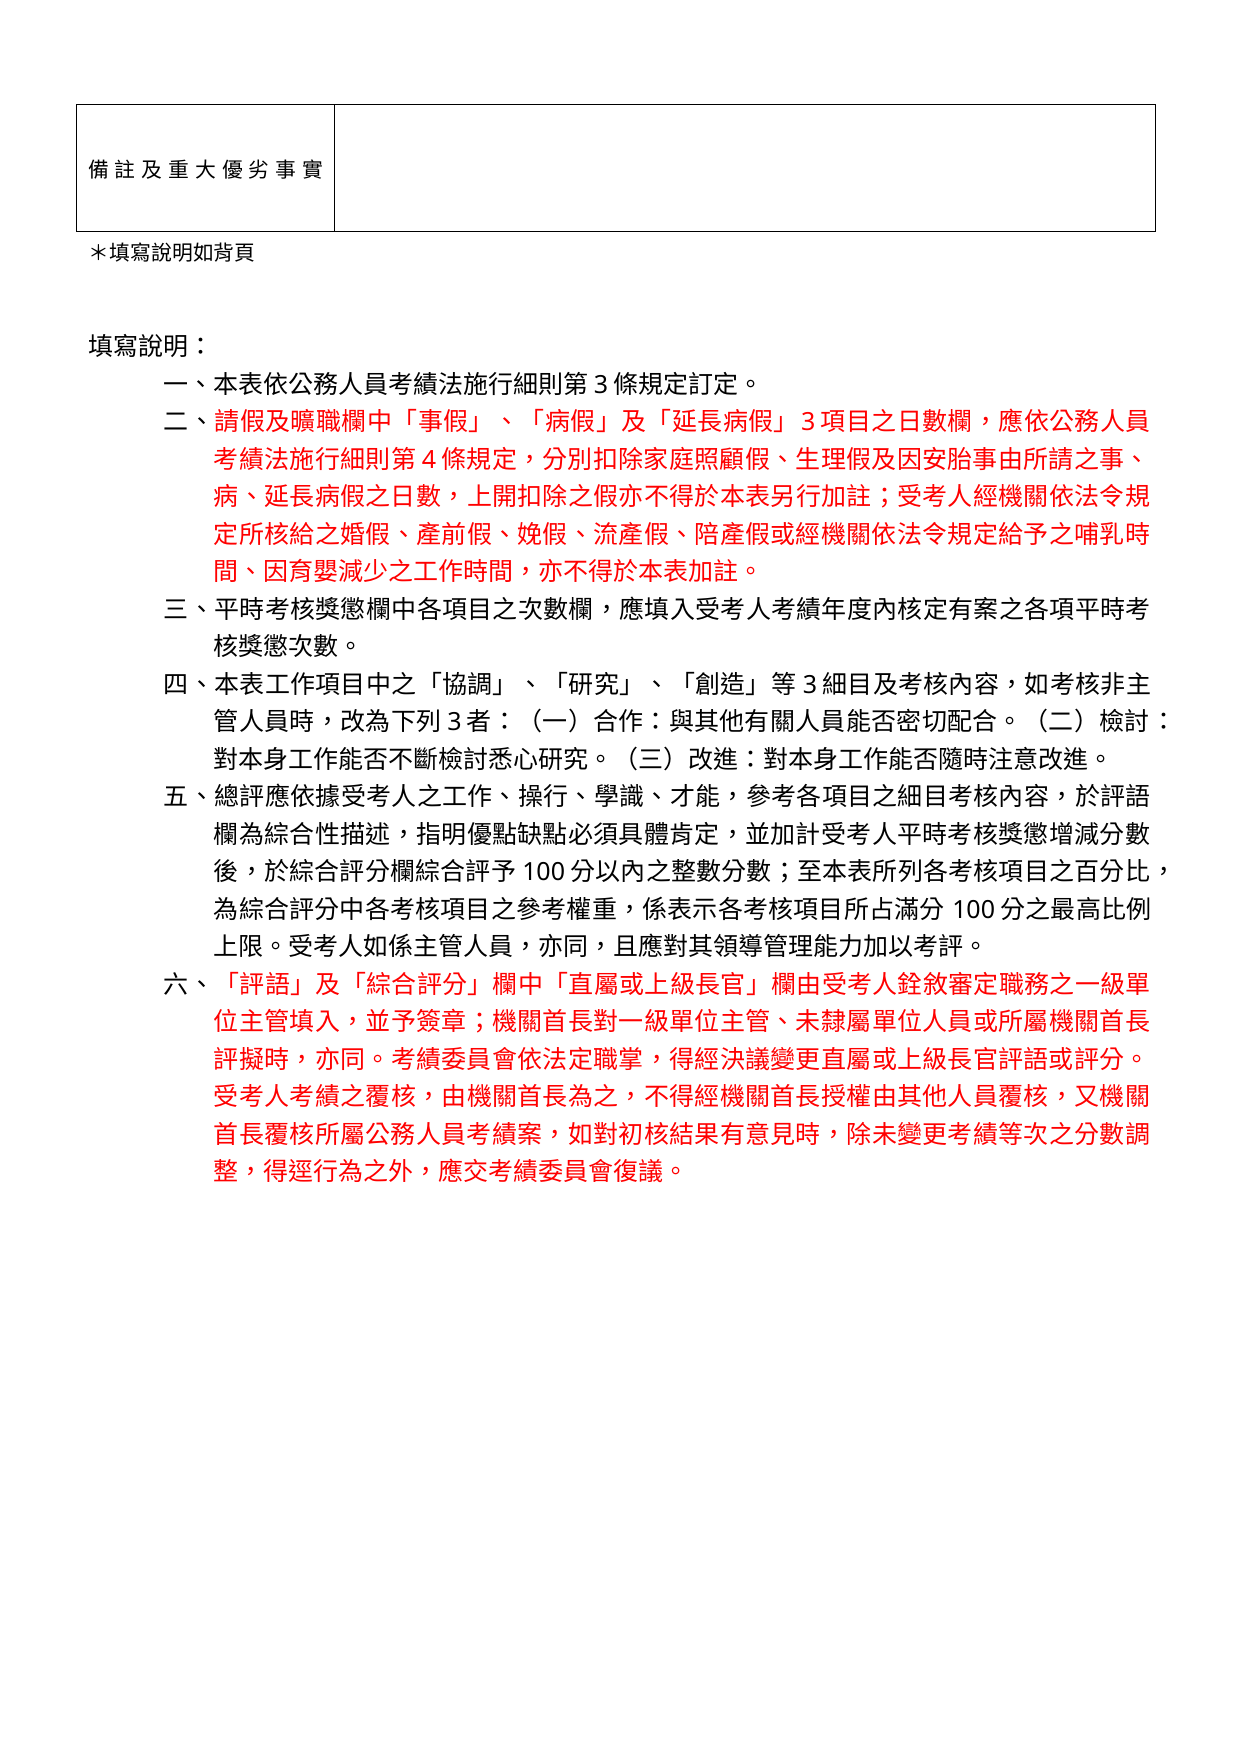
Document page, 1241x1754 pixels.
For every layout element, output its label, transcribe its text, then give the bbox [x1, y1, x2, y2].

text 四、本表工作項目中之「協調」、「研究」、「創造」等3細目及考核內容，如考核非主管人員時，改為下列3者：（一）合作：與其他有關人員能否密切配合。（二）檢討：對本身工作能否不斷檢討悉心研究。（三）改進：對本身工作能否隨時注意改進。 [164, 663, 1152, 776]
text ＊填寫說明如背頁 [89, 232, 1152, 270]
text 二、請假及曠職欄中「事假」、「病假」及「延長病假」3項目之日數欄，應依公務人員考績法施行細則第4條規定，分別扣除家庭照顧假、生理假及因安胎事由所請之事、病、延長病假之日數，上開扣除之假亦不得於本表另行加註；受考人經機關依法令規定所核給之婚假、產前假、娩假、流產假、陪產假或經機關依法令規定給予之哺乳時間、因育嬰減少之工作時間，亦不得於本表加註。 [164, 401, 1152, 588]
text 五、總評應依據受考人之工作、操行、學識、才能，參考各項目之細目考核內容，於評語欄為綜合性描述，指明優點缺點必須具體肯定，並加計受考人平時考核獎懲增減分數後，於綜合評分欄綜合評予100分以內之整數分數；至本表所列各考核項目之百分比，為綜合評分中各考核項目之參考權重，係表示各考核項目所占滿分100分之最高比例上限。受考人如係主管人員，亦同，且應對其領導管理能力加以考評。 [164, 776, 1152, 963]
table_cell 備註及重大優劣事實 [77, 105, 334, 231]
text 三、平時考核獎懲欄中各項目之次數欄，應填入受考人考績年度內核定有案之各項平時考核獎懲次數。 [164, 588, 1152, 663]
text 一、本表依公務人員考績法施行細則第3條規定訂定。 [164, 363, 1152, 401]
text 填寫說明： [89, 326, 1152, 363]
table_cell [335, 105, 1155, 231]
text 六、「評語」及「綜合評分」欄中「直屬或上級長官」欄由受考人銓敘審定職務之一級單位主管填入，並予簽章；機關首長對一級單位主管、未隸屬單位人員或所屬機關首長評擬時，亦同。考績委員會依法定職掌，得經決議變更直屬或上級長官評語或評分。受考人考績之覆核，由機關首長為之，不得經機關首長授權由其他人員覆核，又機關首長覆核所屬公務人員考績案，如對初核結果有意見時，除未變更考績等次之分數調整，得逕行為之外，應交考績委員會復議。 [164, 963, 1152, 1188]
